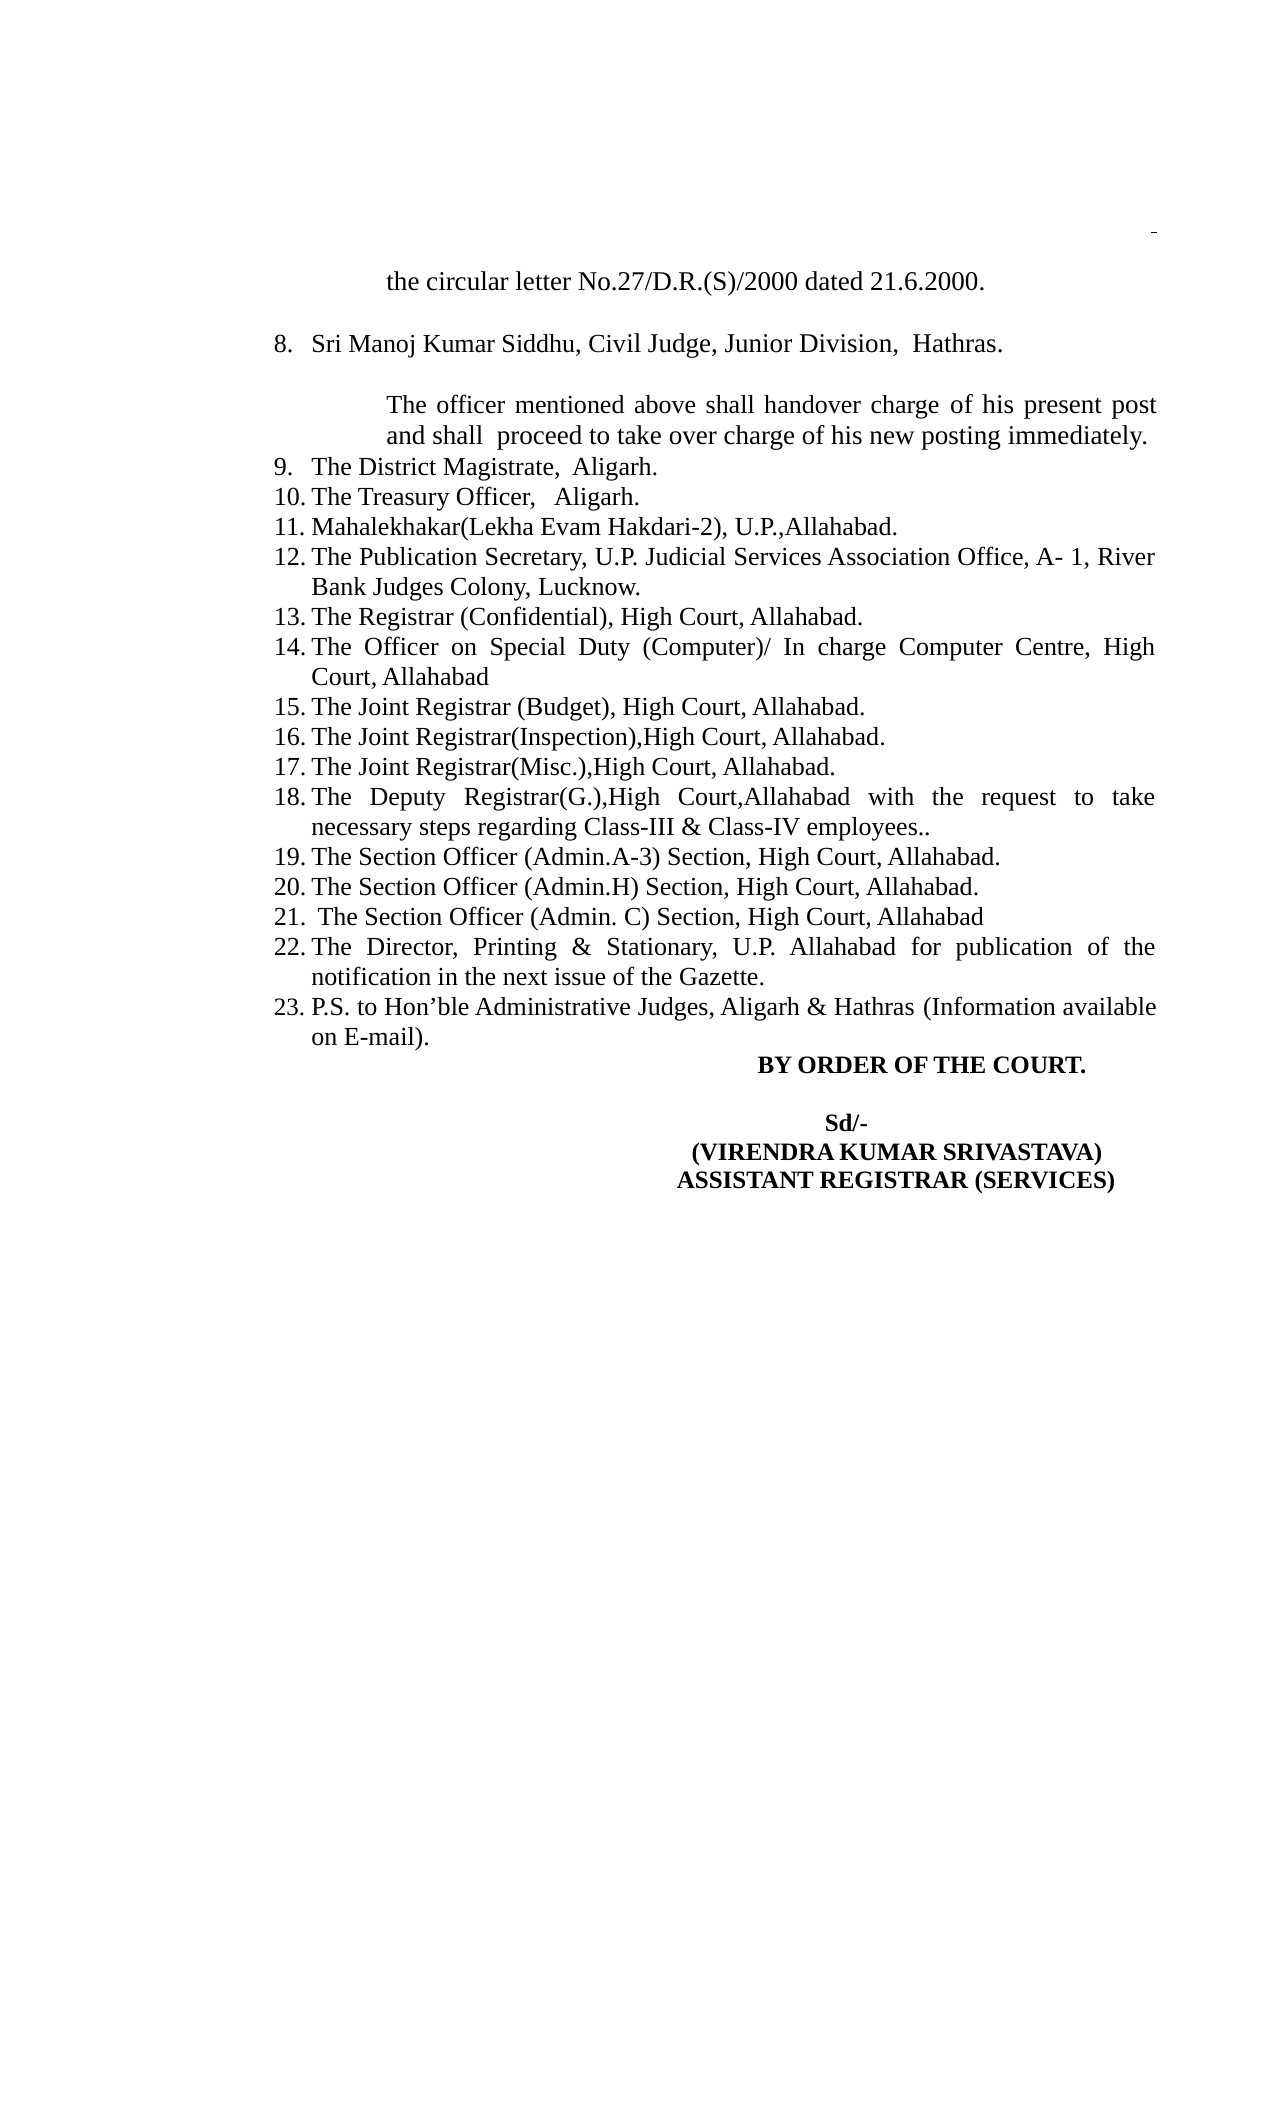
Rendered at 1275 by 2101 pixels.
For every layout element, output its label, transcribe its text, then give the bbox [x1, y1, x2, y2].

list Sri Manoj Kumar Siddhu, Civil Judge, Junior Division, Hathras. [274, 327, 1157, 358]
list P.S. to Hon’ble Administrative Judges, Aligarh & Hathras (Information available on E-mail). [274, 991, 1157, 1051]
list The Officer on Special Duty (Computer)/ In charge Computer Centre, High Court, Allahabad [274, 631, 1157, 691]
list The Treasury Officer, Aligarh. [274, 481, 1157, 511]
list The Joint Registrar(Inspection),High Court, Allahabad. [274, 721, 1157, 751]
list The Director, Printing & Stationary, U.P. Allahabad for publication of the notification in the next issue of the Gazette. [274, 931, 1157, 991]
text Sd/- [236, 1108, 1157, 1137]
list The Section Officer (Admin. C) Section, High Court, Allahabad [274, 901, 1157, 931]
list The Joint Registrar(Misc.),High Court, Allahabad. [274, 751, 1157, 781]
list ASSISTANT REGISTRAR (SERVICES) [611, 1166, 1157, 1194]
list The Section Officer (Admin.H) Section, High Court, Allahabad. [274, 871, 1157, 901]
list The Publication Secretary, U.P. Judicial Services Association Office, A- 1, River Bank Judges Colony, Lucknow. [274, 541, 1157, 601]
list The Registrar (Confidential), High Court, Allahabad. [274, 601, 1157, 631]
text (VIRENDRA KUMAR SRIVASTAVA) [236, 1137, 1157, 1166]
list The Joint Registrar (Budget), High Court, Allahabad. [274, 691, 1157, 721]
list The Section Officer (Admin.A-3) Section, High Court, Allahabad. [274, 841, 1157, 871]
list the circular letter No.27/D.R.(S)/2000 dated 21.6.2000. [349, 265, 1157, 296]
list The District Magistrate, Aligarh. [274, 451, 1157, 481]
list The officer mentioned above shall handover charge of his present post and shall proceed to take over charge of his new posting immediately. [349, 388, 1157, 451]
list The Deputy Registrar(G.),High Court,Allahabad with the request to take necessary steps regarding Class-III & Class-IV employees.. [274, 781, 1157, 841]
list Mahalekhakar(Lekha Evam Hakdari-2), U.P.,Allahabad. [274, 511, 1157, 541]
list BY ORDER OF THE COURT. [236, 1051, 1157, 1079]
